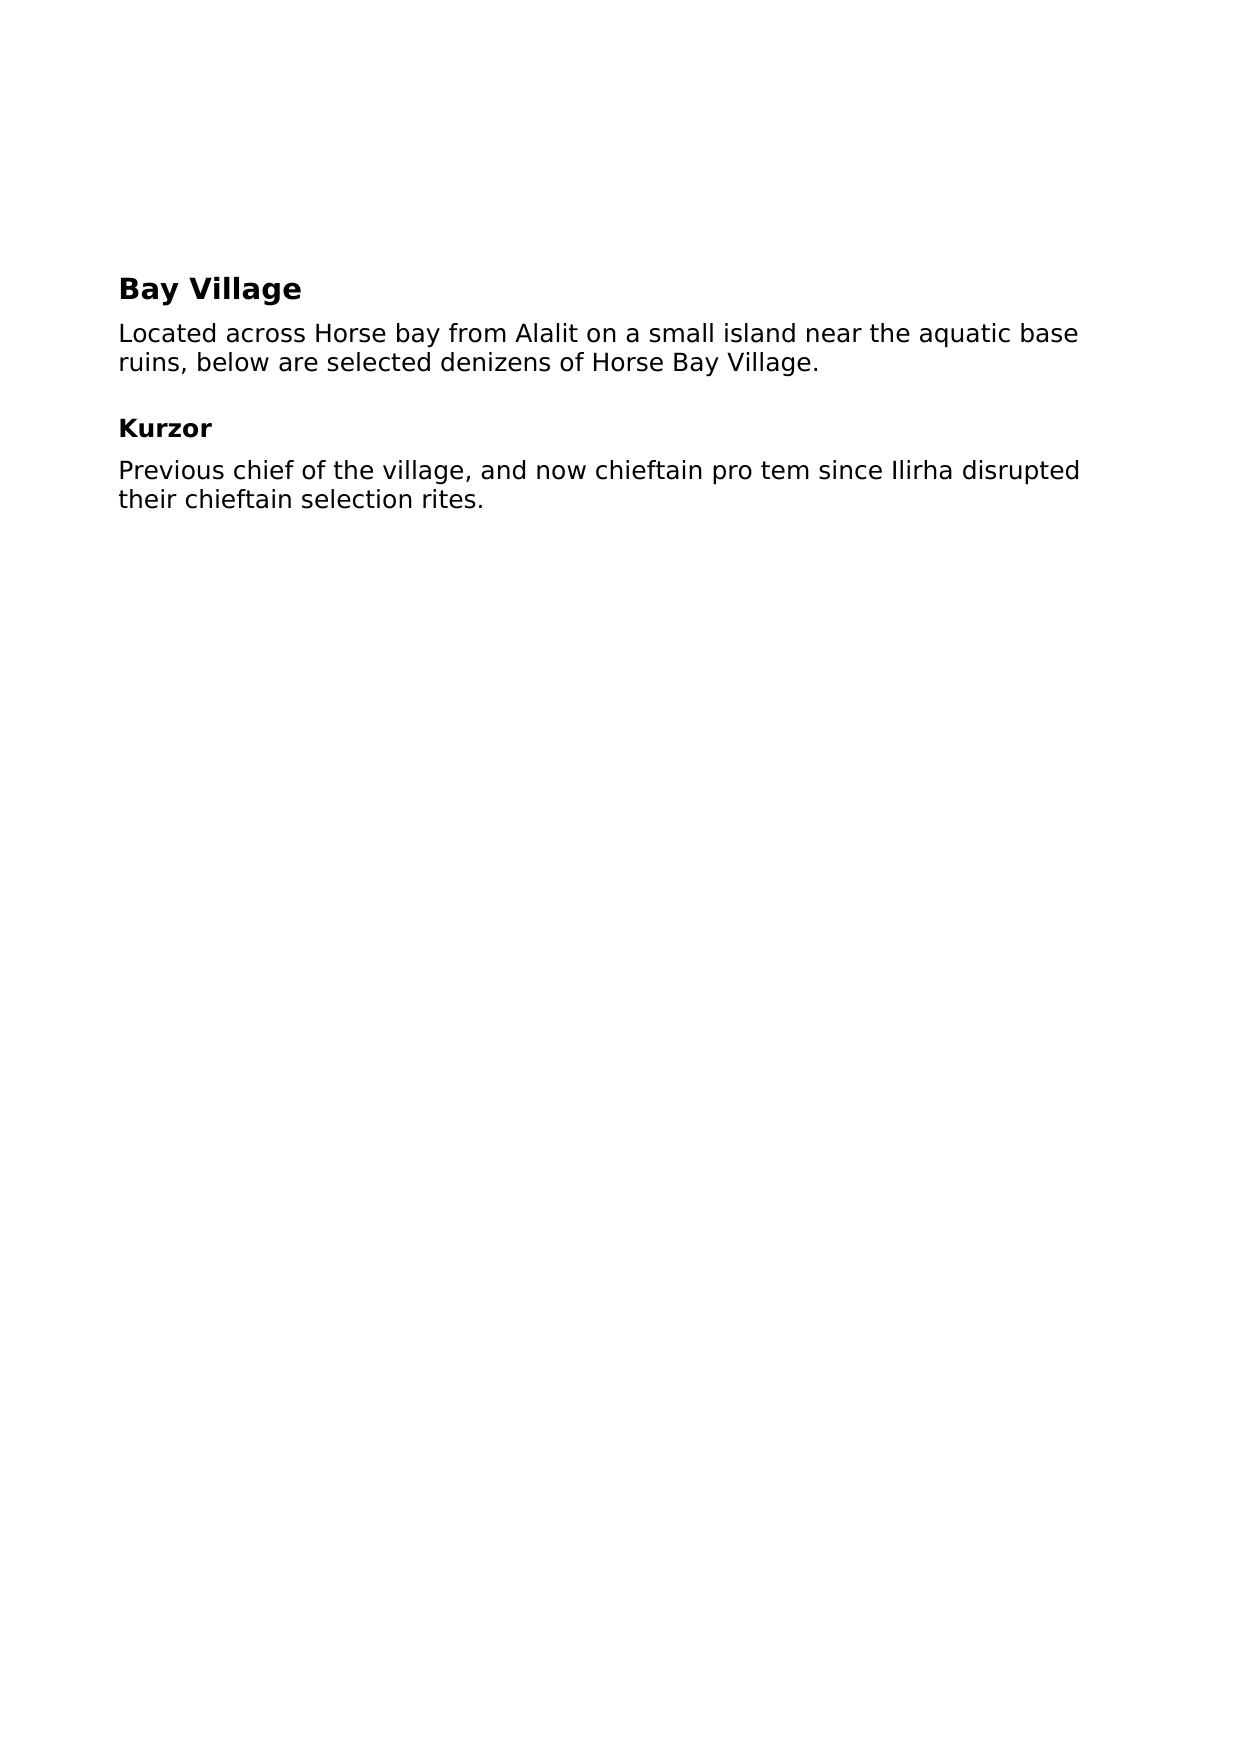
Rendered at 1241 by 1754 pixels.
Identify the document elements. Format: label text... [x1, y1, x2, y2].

subtitle Bay Village [118, 272, 1122, 306]
text Previous chief of the village, and now chieftain pro tem since Ilirha disrupted their chieftain selection rites. [118, 456, 1122, 514]
subtitle Kurzor [118, 414, 1122, 444]
text Located across Horse bay from Alalit on a small island near the aquatic base ruins, below are selected denizens of Horse Bay Village. [118, 319, 1122, 377]
